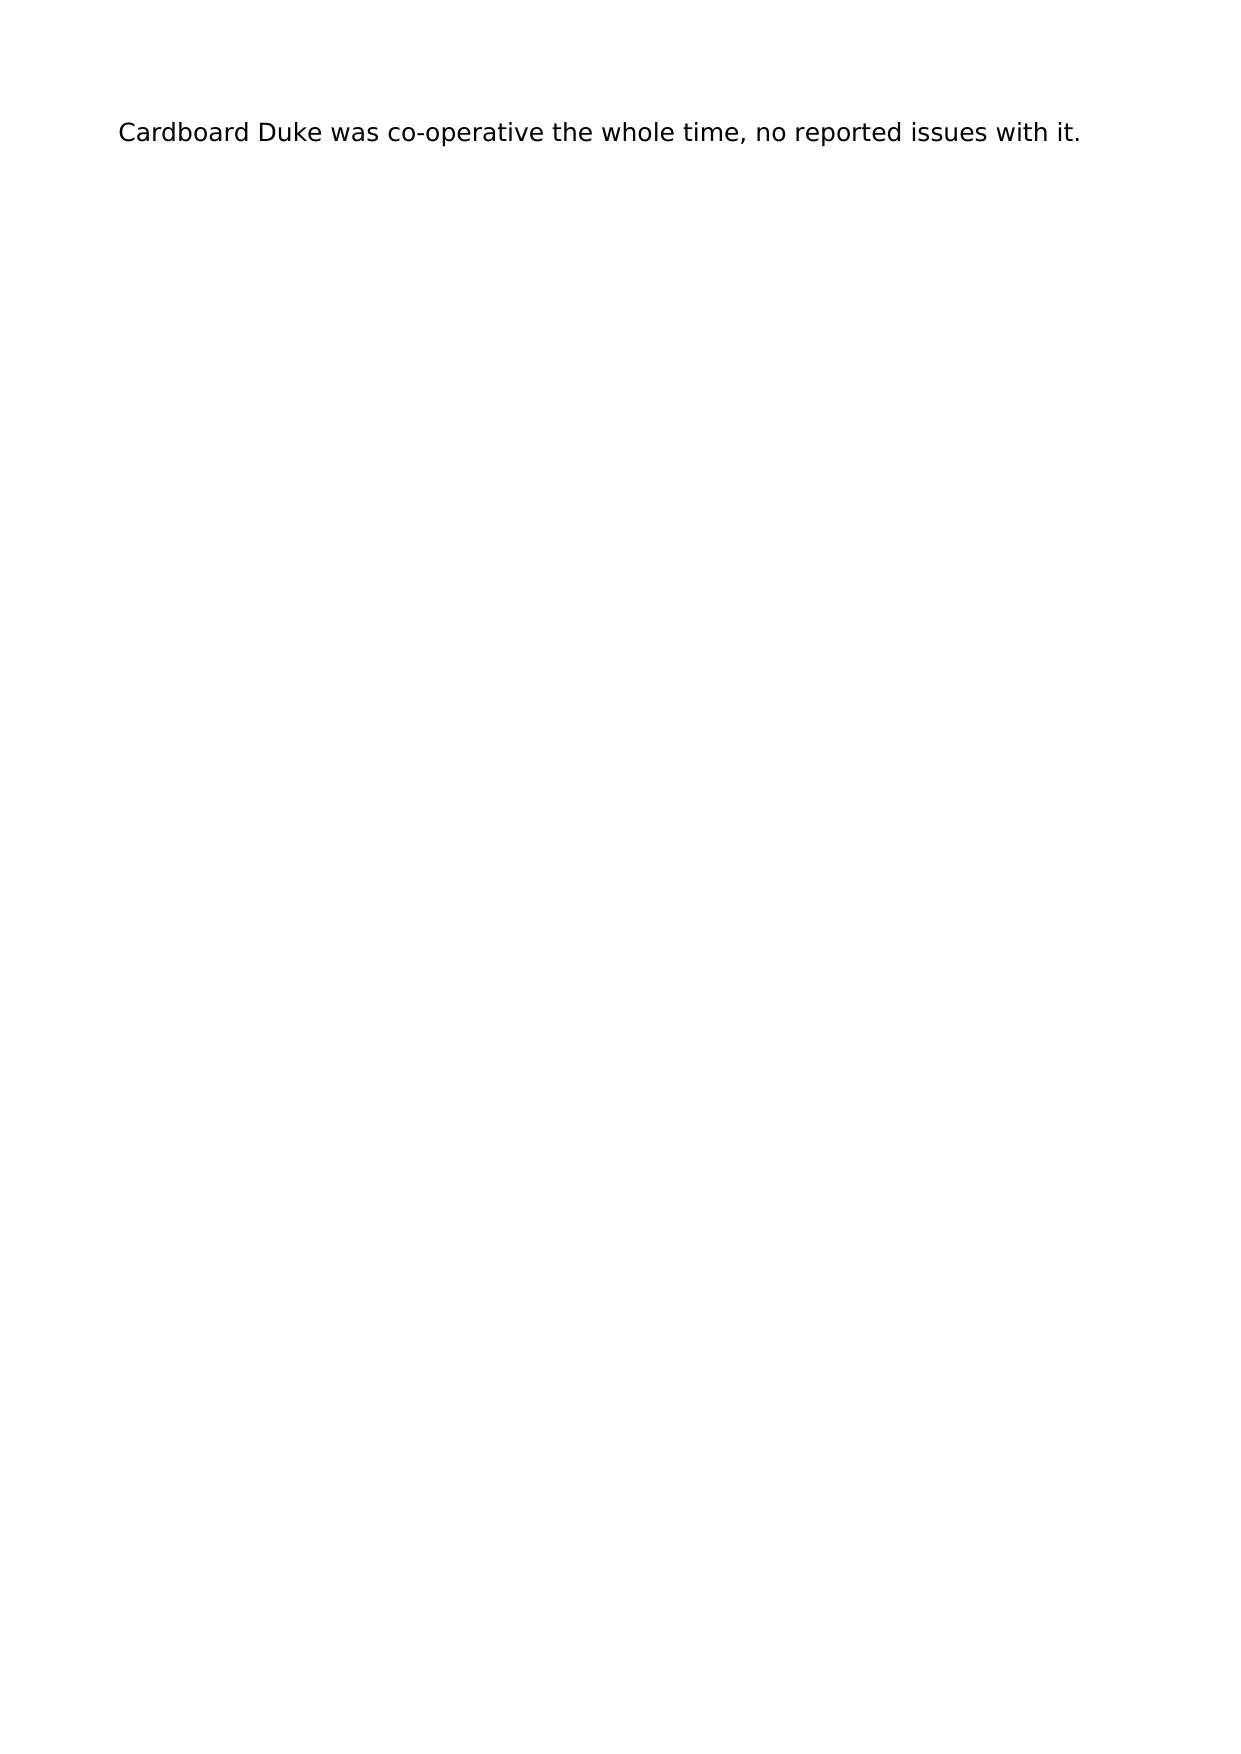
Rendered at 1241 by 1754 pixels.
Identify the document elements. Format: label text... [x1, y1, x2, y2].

text Cardboard Duke was co-operative the whole time, no reported issues with it. [118, 118, 1122, 147]
